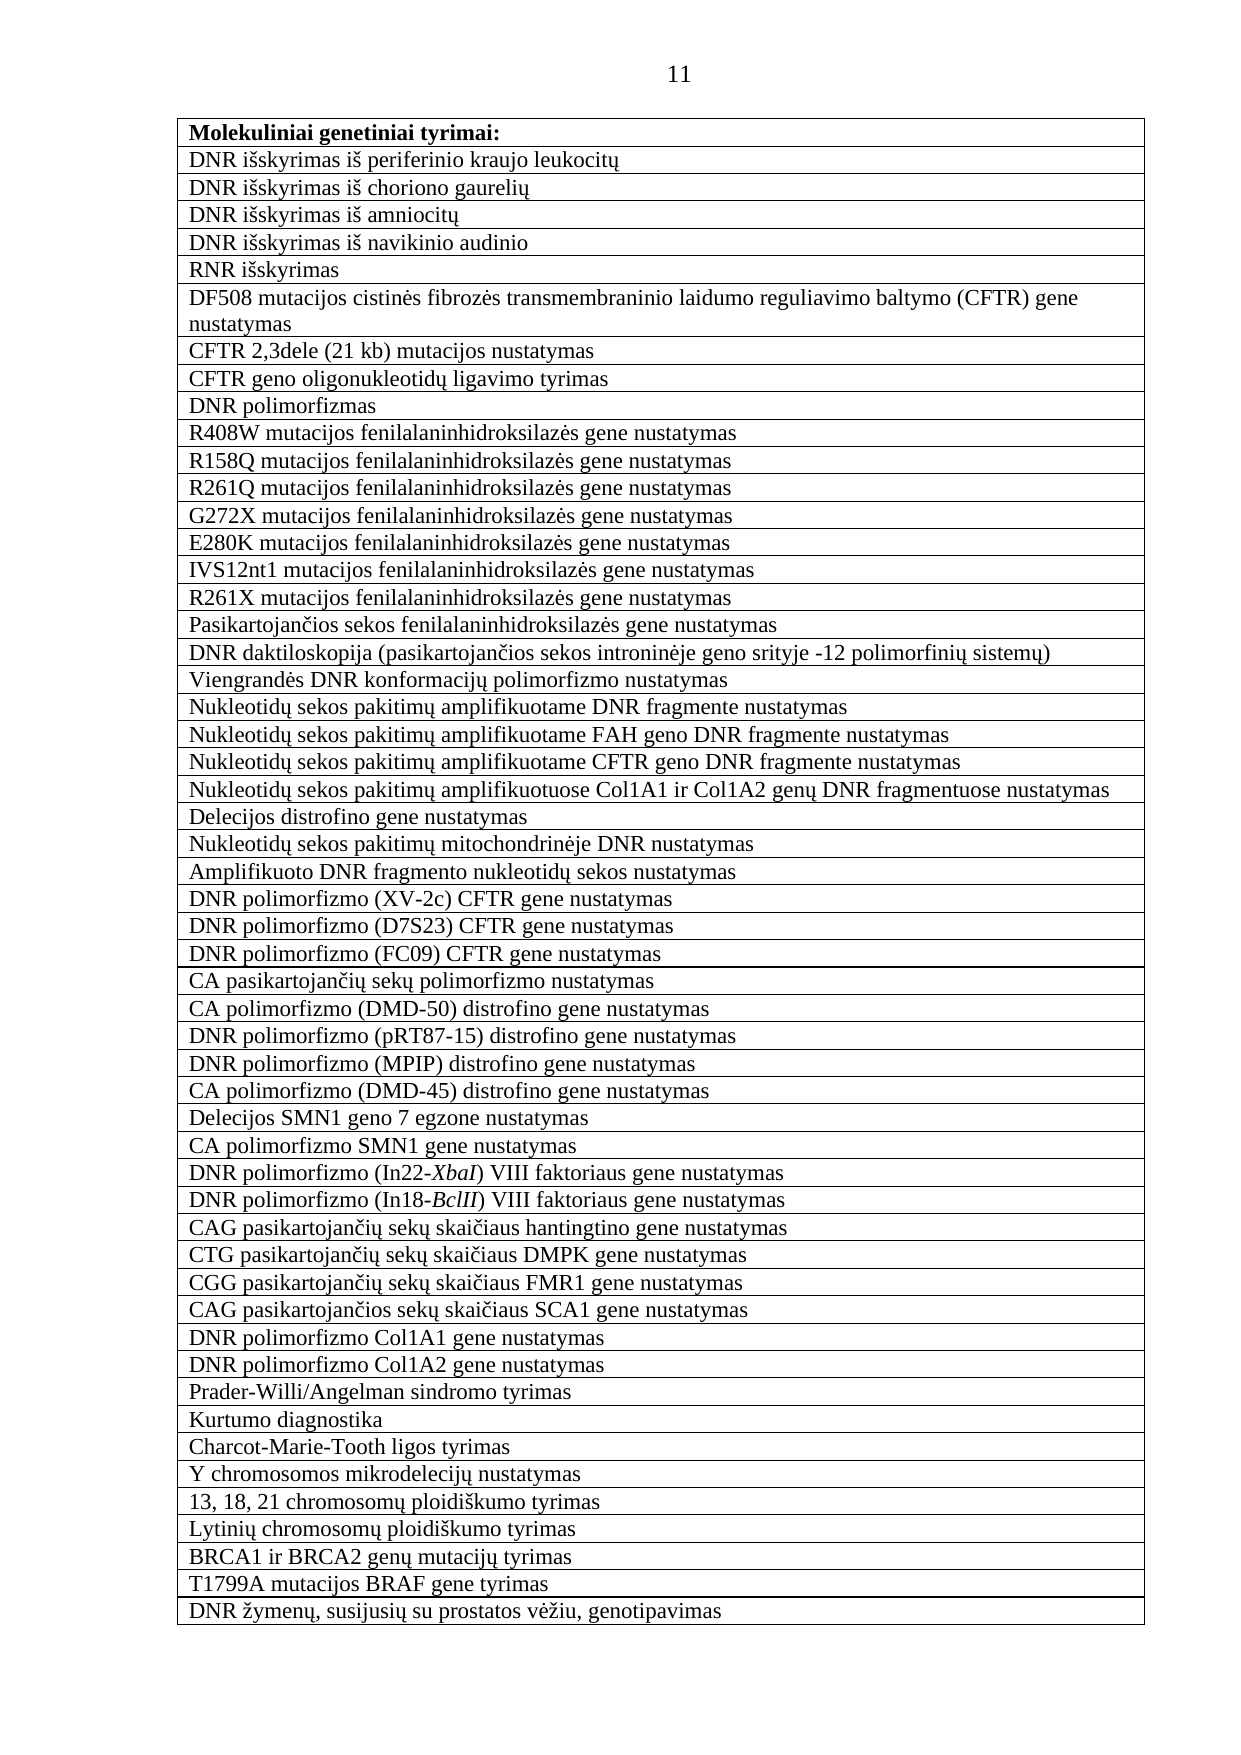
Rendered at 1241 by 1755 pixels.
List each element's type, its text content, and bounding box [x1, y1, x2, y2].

table_cell DNR polimorfizmo Col1A1 gene nustatymas [178, 1324, 1144, 1350]
table_cell Nukleotidų sekos pakitimų amplifikuotame CFTR geno DNR fragmente nustatymas [178, 748, 1144, 774]
table_cell IVS12nt1 mutacijos fenilalaninhidroksilazės gene nustatymas [178, 556, 1144, 583]
table_cell DNR polimorfizmo (pRT87-15) distrofino gene nustatymas [178, 1022, 1144, 1048]
table_cell Nukleotidų sekos pakitimų amplifikuotame DNR fragmente nustatymas [178, 694, 1144, 720]
table_cell DNR polimorfizmo (In18-BclII) VIII faktoriaus gene nustatymas [178, 1187, 1144, 1213]
table_cell CA polimorfizmo (DMD-45) distrofino gene nustatymas [178, 1077, 1144, 1103]
table_cell CGG pasikartojančių sekų skaičiaus FMR1 gene nustatymas [178, 1269, 1144, 1295]
table_cell CFTR 2,3dele (21 kb) mutacijos nustatymas [178, 337, 1144, 364]
table_cell DNR polimorfizmo (FC09) CFTR gene nustatymas [178, 940, 1144, 966]
table_cell E280K mutacijos fenilalaninhidroksilazės gene nustatymas [178, 529, 1144, 555]
table_cell DNR išskyrimas iš choriono gaurelių [178, 174, 1144, 200]
table_cell R408W mutacijos fenilalaninhidroksilazės gene nustatymas [178, 420, 1144, 446]
table_cell G272X mutacijos fenilalaninhidroksilazės gene nustatymas [178, 502, 1144, 528]
table_cell Pasikartojančios sekos fenilalaninhidroksilazės gene nustatymas [178, 611, 1144, 638]
table_cell R261X mutacijos fenilalaninhidroksilazės gene nustatymas [178, 584, 1144, 610]
table_cell DNR išskyrimas iš amniocitų [178, 201, 1144, 228]
table_cell Prader-Willi/Angelman sindromo tyrimas [178, 1378, 1144, 1405]
table_cell CA polimorfizmo (DMD-50) distrofino gene nustatymas [178, 995, 1144, 1021]
table_cell DNR polimorfizmo (In22-XbaI) VIII faktoriaus gene nustatymas [178, 1159, 1144, 1186]
table_cell DNR žymenų, susijusių su prostatos vėžiu, genotipavimas [178, 1598, 1144, 1624]
table_cell 13, 18, 21 chromosomų ploidiškumo tyrimas [178, 1488, 1144, 1514]
table_cell Kurtumo diagnostika [178, 1406, 1144, 1432]
table_cell Nukleotidų sekos pakitimų amplifikuotuose Col1A1 ir Col1A2 genų DNR fragmentuose nustatymas [178, 776, 1144, 802]
table_cell R261Q mutacijos fenilalaninhidroksilazės gene nustatymas [178, 474, 1144, 501]
table_cell Amplifikuoto DNR fragmento nukleotidų sekos nustatymas [178, 858, 1144, 884]
table_cell DNR polimorfizmas [178, 392, 1144, 418]
table_cell R158Q mutacijos fenilalaninhidroksilazės gene nustatymas [178, 447, 1144, 473]
table_cell Charcot-Marie-Tooth ligos tyrimas [178, 1433, 1144, 1459]
table_cell DNR išskyrimas iš periferinio kraujo leukocitų [178, 147, 1144, 173]
table_cell DNR išskyrimas iš navikinio audinio [178, 229, 1144, 255]
table_cell CTG pasikartojančių sekų skaičiaus DMPK gene nustatymas [178, 1241, 1144, 1268]
table_cell DNR daktiloskopija (pasikartojančios sekos introninėje geno srityje -12 polimorfinių sistemų) [178, 639, 1144, 665]
table_cell Delecijos distrofino gene nustatymas [178, 803, 1144, 829]
table_cell CAG pasikartojančių sekų skaičiaus hantingtino gene nustatymas [178, 1214, 1144, 1240]
table_cell BRCA1 ir BRCA2 genų mutacijų tyrimas [178, 1543, 1144, 1569]
table_cell Nukleotidų sekos pakitimų amplifikuotame FAH geno DNR fragmente nustatymas [178, 721, 1144, 747]
table_cell DNR polimorfizmo Col1A2 gene nustatymas [178, 1351, 1144, 1377]
table_cell Y chromosomos mikrodelecijų nustatymas [178, 1461, 1144, 1487]
table_cell Viengrandės DNR konformacijų polimorfizmo nustatymas [178, 666, 1144, 692]
table_cell Lytinių chromosomų ploidiškumo tyrimas [178, 1515, 1144, 1542]
table_cell CAG pasikartojančios sekų skaičiaus SCA1 gene nustatymas [178, 1296, 1144, 1322]
table_cell CA pasikartojančių sekų polimorfizmo nustatymas [178, 968, 1144, 994]
table_cell CA polimorfizmo SMN1 gene nustatymas [178, 1132, 1144, 1158]
table_cell DF508 mutacijos cistinės fibrozės transmembraninio laidumo reguliavimo baltymo (CFTR) gene nustatymas [178, 284, 1144, 336]
table_cell CFTR geno oligonukleotidų ligavimo tyrimas [178, 365, 1144, 391]
table_cell T1799A mutacijos BRAF gene tyrimas [178, 1570, 1144, 1596]
table_cell RNR išskyrimas [178, 256, 1144, 282]
table_cell Nukleotidų sekos pakitimų mitochondrinėje DNR nustatymas [178, 830, 1144, 857]
table_cell Delecijos SMN1 geno 7 egzone nustatymas [178, 1104, 1144, 1131]
table_cell DNR polimorfizmo (MPIP) distrofino gene nustatymas [178, 1050, 1144, 1076]
table_cell Molekuliniai genetiniai tyrimai: [178, 119, 1144, 146]
table_cell DNR polimorfizmo (XV-2c) CFTR gene nustatymas [178, 885, 1144, 912]
table_cell DNR polimorfizmo (D7S23) CFTR gene nustatymas [178, 913, 1144, 939]
